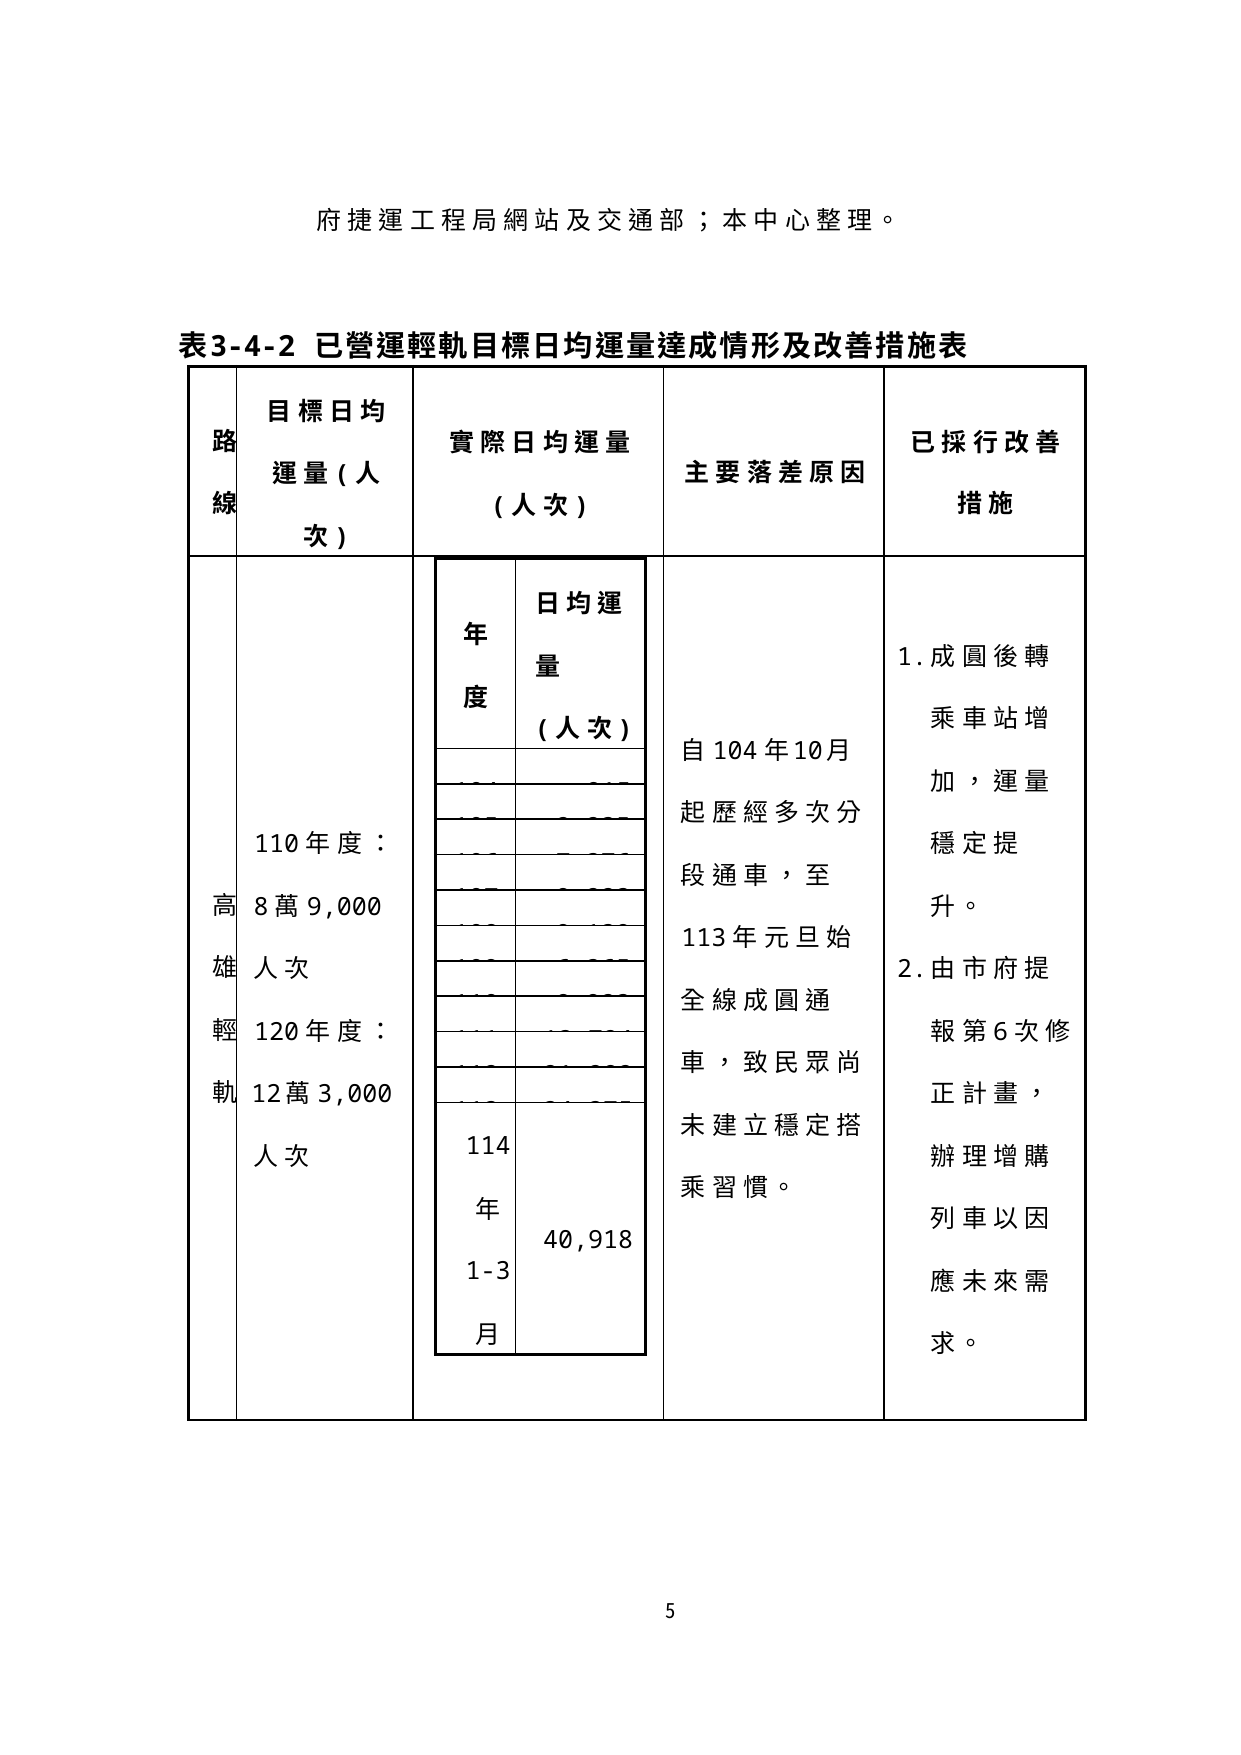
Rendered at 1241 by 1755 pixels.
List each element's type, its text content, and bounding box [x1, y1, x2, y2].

table_header 日均運量 (人次) [516, 560, 644, 747]
table_header 目標日均運量(人次) [237, 368, 412, 555]
table_header 年度 [437, 560, 515, 747]
table_cell 110 [437, 962, 515, 995]
table_cell 9,139 [516, 891, 644, 924]
table_cell 113 [437, 1068, 515, 1102]
table_cell 110年度：8萬9,000人次 120年度：12萬3,000人次 [237, 557, 412, 1419]
table_cell 34,375 [516, 1068, 644, 1102]
table_cell 109 [437, 926, 515, 960]
table_cell 915 [516, 749, 644, 783]
table_cell 9,223 [516, 855, 644, 889]
table_header 實際日均運量 (人次) [414, 368, 663, 555]
table_cell 111 [437, 997, 515, 1031]
table_cell 13,724 [516, 997, 644, 1031]
table_cell 108 [437, 891, 515, 924]
table_cell 114年 1-3月 [437, 1103, 515, 1353]
table_cell 40,918 [516, 1103, 644, 1353]
table_cell 106 [437, 820, 515, 854]
table_header 已採行改善措施 [885, 368, 1084, 555]
table_cell 高雄輕軌 [190, 557, 236, 1419]
table_cell 112 [437, 1032, 515, 1066]
table_cell 自104年10月起歷經多次分段通車，至113年元旦始全線成圓通車，致民眾尚未建立穩定搭乘習慣。 [664, 557, 883, 1419]
table_header 路線 [190, 368, 236, 555]
table_cell 104 [437, 749, 515, 783]
table_cell 105 [437, 785, 515, 818]
table_cell [414, 557, 663, 1419]
text 表3-4-2 已營運輕軌目標日均運量達成情形及改善措施表 [177, 302, 1063, 365]
table_cell 21,282 [516, 1032, 644, 1066]
table_cell 6,365 [516, 926, 644, 960]
table_cell 107 [437, 855, 515, 889]
table_cell 2,235 [516, 785, 644, 818]
text 府捷運工程局網站及交通部；本中心整理。 [177, 177, 1063, 240]
table_cell 7,376 [516, 820, 644, 854]
table_cell 1.成圓後轉乘車站增加，運量穩定提升。 2.由市府提報第6次修正計畫，辦理增購列車以因應未來需求。 [885, 557, 1084, 1419]
table_cell 8,923 [516, 962, 644, 995]
table_header 主要落差原因 [664, 368, 883, 555]
